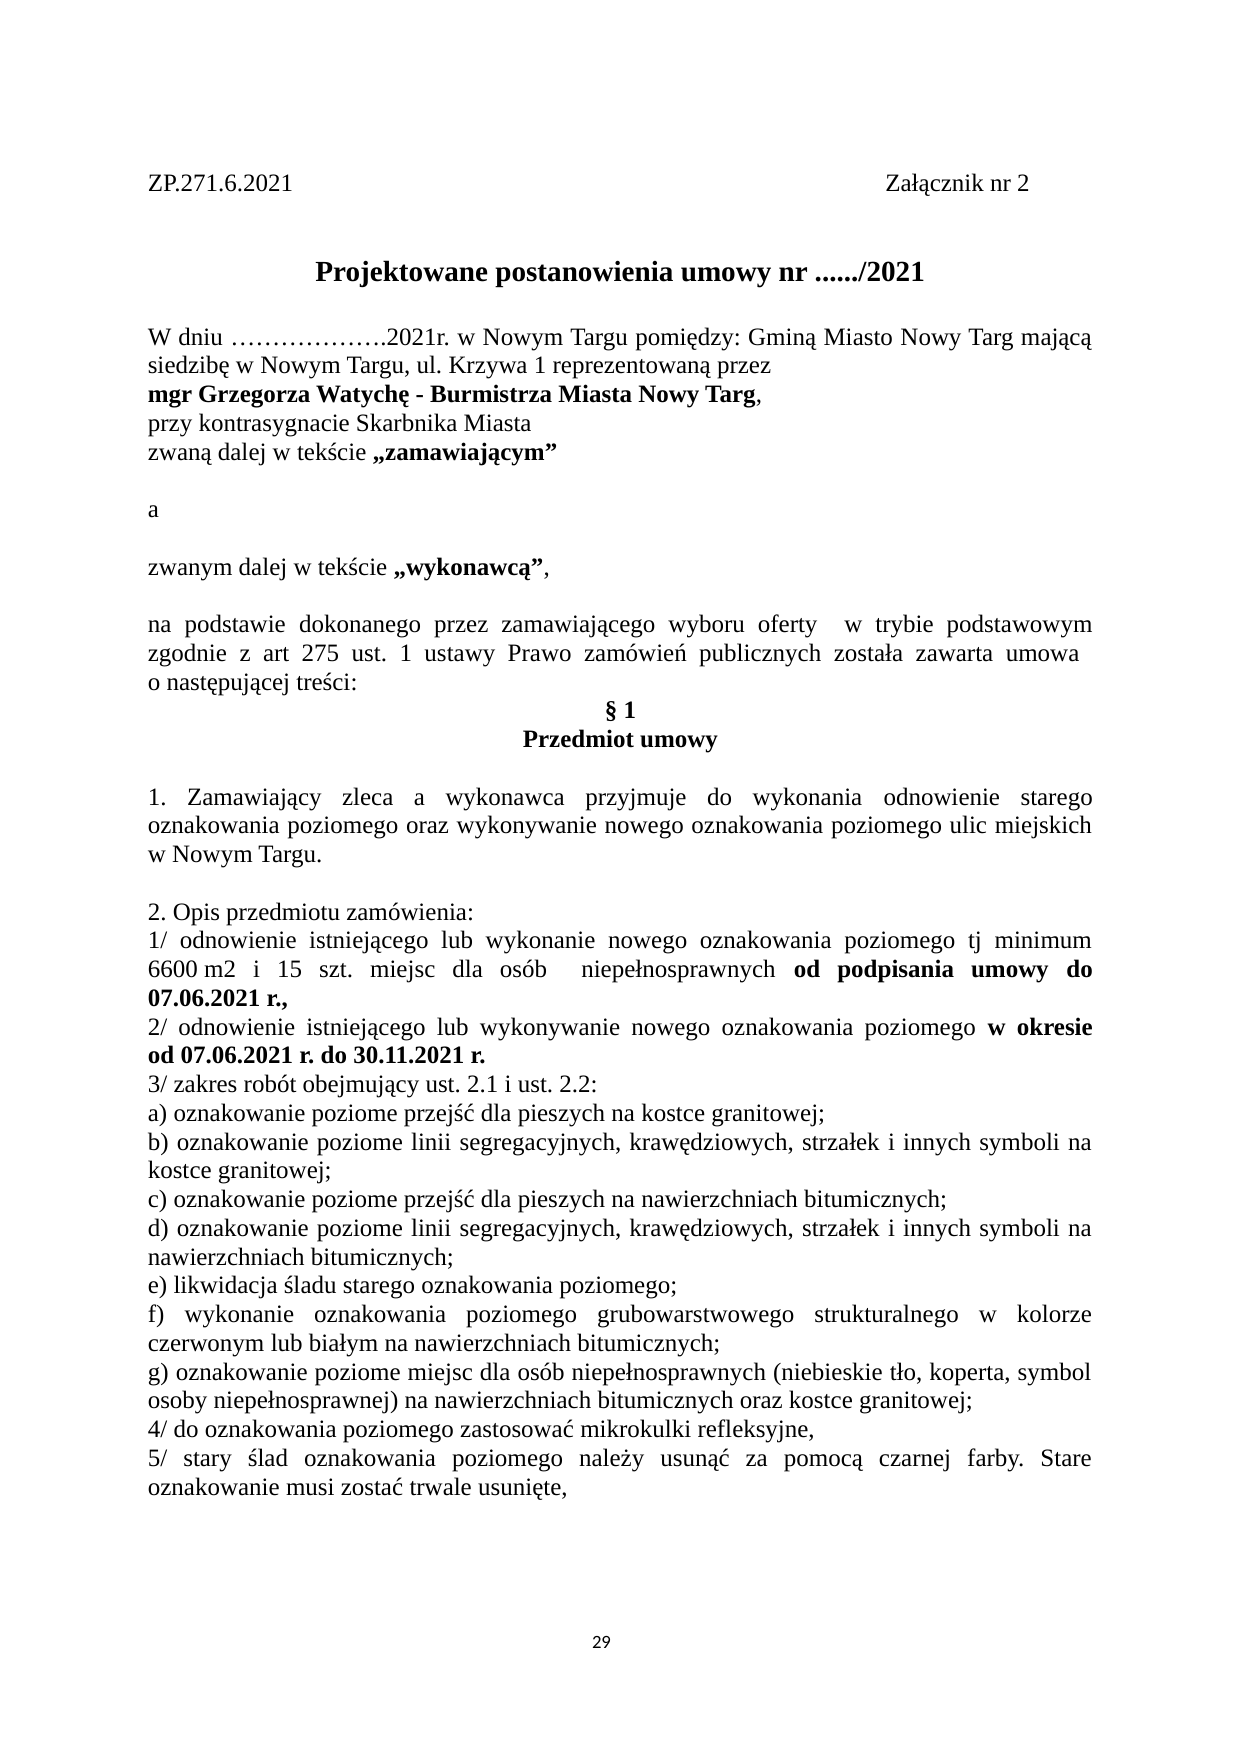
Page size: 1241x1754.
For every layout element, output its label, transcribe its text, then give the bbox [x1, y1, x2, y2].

text 2/ odnowienie istniejącego lub wykonywanie nowego oznakowania poziomego w okresie od 07.06.2021 r. do 30.11.2021 r. [148, 1012, 1093, 1069]
text a [148, 494, 1093, 523]
text e) likwidacja śladu starego oznakowania poziomego; [148, 1270, 1093, 1299]
text 4/ do oznakowania poziomego zastosować mikrokulki refleksyjne, [148, 1414, 1093, 1443]
text 3/ zakres robót obejmujący ust. 2.1 i ust. 2.2: [148, 1069, 1093, 1098]
text a) oznakowanie poziome przejść dla pieszych na kostce granitowej; [148, 1098, 1093, 1127]
text § 1 [148, 695, 1093, 724]
text 1. Zamawiający zleca a wykonawca przyjmuje do wykonania odnowienie starego oznakowania poziomego oraz wykonywanie nowego oznakowania poziomego ulic miejskich w Nowym Targu. [148, 782, 1093, 868]
text 1/ odnowienie istniejącego lub wykonanie nowego oznakowania poziomego tj minimum 6600 m2 i 15 szt. miejsc dla osób niepełnosprawnych od podpisania umowy do 07.06.2021 r., [148, 925, 1093, 1012]
text na podstawie dokonanego przez zamawiającego wyboru oferty w trybie podstawowym zgodnie z art 275 ust. 1 ustawy Prawo zamówień publicznych została zawarta umowa o następującej treści: [148, 609, 1093, 695]
text 2. Opis przedmiotu zamówienia: [148, 897, 1093, 925]
text b) oznakowanie poziome linii segregacyjnych, krawędziowych, strzałek i innych symboli na kostce granitowej; [148, 1127, 1093, 1184]
text Przedmiot umowy [148, 724, 1093, 753]
text ZP.271.6.2021 Załącznik nr 2 [148, 168, 1093, 197]
text mgr Grzegorza Watychę - Burmistrza Miasta Nowy Targ, [148, 379, 1093, 408]
text przy kontrasygnacie Skarbnika Miasta [148, 408, 1093, 437]
text W dniu ……………….2021r. w Nowym Targu pomiędzy: Gminą Miasto Nowy Targ mającą siedzibę w Nowym Targu, ul. Krzywa 1 reprezentowaną przez [148, 322, 1093, 379]
text g) oznakowanie poziome miejsc dla osób niepełnosprawnych (niebieskie tło, koperta, symbol osoby niepełnosprawnej) na nawierzchniach bitumicznych oraz kostce granitowej; [148, 1357, 1093, 1414]
text zwanym dalej w tekście „wykonawcą”, [148, 552, 1093, 580]
text d) oznakowanie poziome linii segregacyjnych, krawędziowych, strzałek i innych symboli na nawierzchniach bitumicznych; [148, 1213, 1093, 1270]
text c) oznakowanie poziome przejść dla pieszych na nawierzchniach bitumicznych; [148, 1184, 1093, 1213]
text zwaną dalej w tekście „zamawiającym” [148, 437, 1093, 465]
subtitle Projektowane postanowienia umowy nr ....../2021 [148, 254, 1093, 288]
text 5/ stary ślad oznakowania poziomego należy usunąć za pomocą czarnej farby. Stare oznakowanie musi zostać trwale usunięte, [148, 1443, 1093, 1500]
text f) wykonanie oznakowania poziomego grubowarstwowego strukturalnego w kolorze czerwonym lub białym na nawierzchniach bitumicznych; [148, 1299, 1093, 1357]
